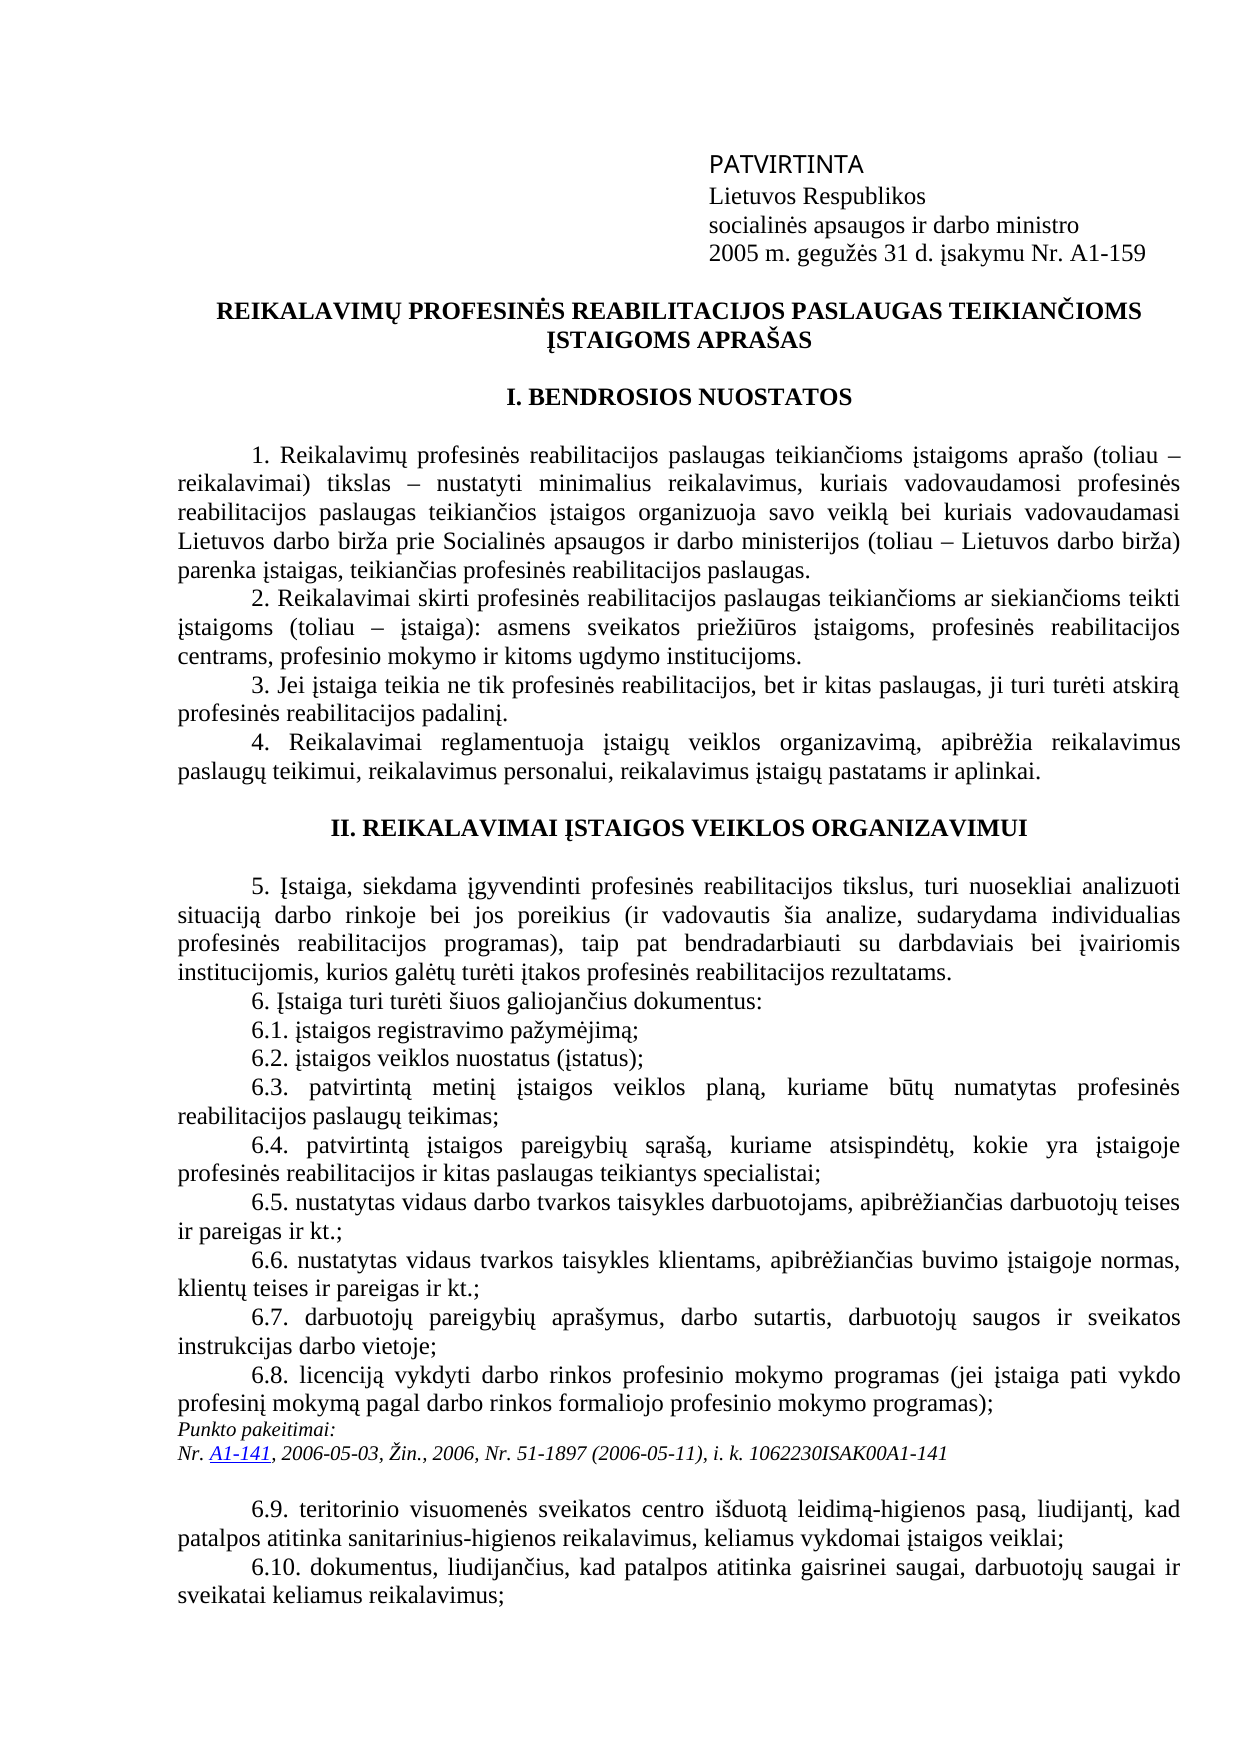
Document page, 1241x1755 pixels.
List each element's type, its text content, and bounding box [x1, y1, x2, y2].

text 6.2. įstaigos veiklos nuostatus (įstatus); [177, 1043, 1181, 1072]
text 2. Reikalavimai skirti profesinės reabilitacijos paslaugas teikiančioms ar siekiančioms teikti įstaigoms (toliau – įstaiga): asmens sveikatos priežiūros įstaigoms, profesinės reabilitacijos centrams, profesinio mokymo ir kitoms ugdymo institucijoms. [177, 583, 1181, 670]
text socialinės apsaugos ir darbo ministro [177, 210, 1181, 238]
text 6.5. nustatytas vidaus darbo tvarkos taisykles darbuotojams, apibrėžiančias darbuotojų teises ir pareigas ir kt.; [177, 1187, 1181, 1245]
text 6.3. patvirtintą metinį įstaigos veiklos planą, kuriame būtų numatytas profesinės reabilitacijos paslaugų teikimas; [177, 1072, 1181, 1130]
text II. REIKALAVIMAI ĮSTAIGOS VEIKLOS ORGANIZAVIMUI [177, 813, 1181, 842]
text 1. Reikalavimų profesinės reabilitacijos paslaugas teikiančioms įstaigoms aprašo (toliau – reikalavimai) tikslas – nustatyti minimalius reikalavimus, kuriais vadovaudamosi profesinės reabilitacijos paslaugas teikiančios įstaigos organizuoja savo veiklą bei kuriais vadovaudamasi Lietuvos darbo birža prie Socialinės apsaugos ir darbo ministerijos (toliau – Lietuvos darbo birža) parenka įstaigas, teikiančias profesinės reabilitacijos paslaugas. [177, 440, 1181, 583]
text Lietuvos Respublikos [177, 181, 1181, 210]
text Nr. A1-141, 2006-05-03, Žin., 2006, Nr. 51-1897 (2006-05-11), i. k. 1062230ISAK00A1-141 [177, 1441, 1181, 1465]
text REIKALAVIMŲ PROFESINĖS REABILITACIJOS PASLAUGAS TEIKIANČIOMS ĮSTAIGOMS APRAŠAS [177, 296, 1181, 353]
text 5. Įstaiga, siekdama įgyvendinti profesinės reabilitacijos tikslus, turi nuosekliai analizuoti situaciją darbo rinkoje bei jos poreikius (ir vadovautis šia analize, sudarydama individualias profesinės reabilitacijos programas), taip pat bendradarbiauti su darbdaviais bei įvairiomis institucijomis, kurios galėtų turėti įtakos profesinės reabilitacijos rezultatams. [177, 871, 1181, 986]
text 6.7. darbuotojų pareigybių aprašymus, darbo sutartis, darbuotojų saugos ir sveikatos instrukcijas darbo vietoje; [177, 1302, 1181, 1360]
text 6. Įstaiga turi turėti šiuos galiojančius dokumentus: [177, 986, 1181, 1015]
text 6.4. patvirtintą įstaigos pareigybių sąrašą, kuriame atsispindėtų, kokie yra įstaigoje profesinės reabilitacijos ir kitas paslaugas teikiantys specialistai; [177, 1130, 1181, 1187]
text 6.8. licenciją vykdyti darbo rinkos profesinio mokymo programas (jei įstaiga pati vykdo profesinį mokymą pagal darbo rinkos formaliojo profesinio mokymo programas); [177, 1360, 1181, 1417]
text 6.10. dokumentus, liudijančius, kad patalpos atitinka gaisrinei saugai, darbuotojų saugai ir sveikatai keliamus reikalavimus; [177, 1552, 1181, 1609]
text I. BENDROSIOS NUOSTATOS [177, 382, 1181, 411]
text 6.1. įstaigos registravimo pažymėjimą; [177, 1015, 1181, 1043]
text 4. Reikalavimai reglamentuoja įstaigų veiklos organizavimą, apibrėžia reikalavimus paslaugų teikimui, reikalavimus personalui, reikalavimus įstaigų pastatams ir aplinkai. [177, 727, 1181, 785]
text 6.9. teritorinio visuomenės sveikatos centro išduotą leidimą-higienos pasą, liudijantį, kad patalpos atitinka sanitarinius-higienos reikalavimus, keliamus vykdomai įstaigos veiklai; [177, 1494, 1181, 1552]
text 3. Jei įstaiga teikia ne tik profesinės reabilitacijos, bet ir kitas paslaugas, ji turi turėti atskirą profesinės reabilitacijos padalinį. [177, 670, 1181, 727]
text Punkto pakeitimai: [177, 1417, 1181, 1441]
text 2005 m. gegužės 31 d. įsakymu Nr. A1-159 [177, 238, 1181, 267]
text 6.6. nustatytas vidaus tvarkos taisykles klientams, apibrėžiančias buvimo įstaigoje normas, klientų teises ir pareigas ir kt.; [177, 1245, 1181, 1302]
text PATVIRTINTA [177, 147, 1181, 181]
